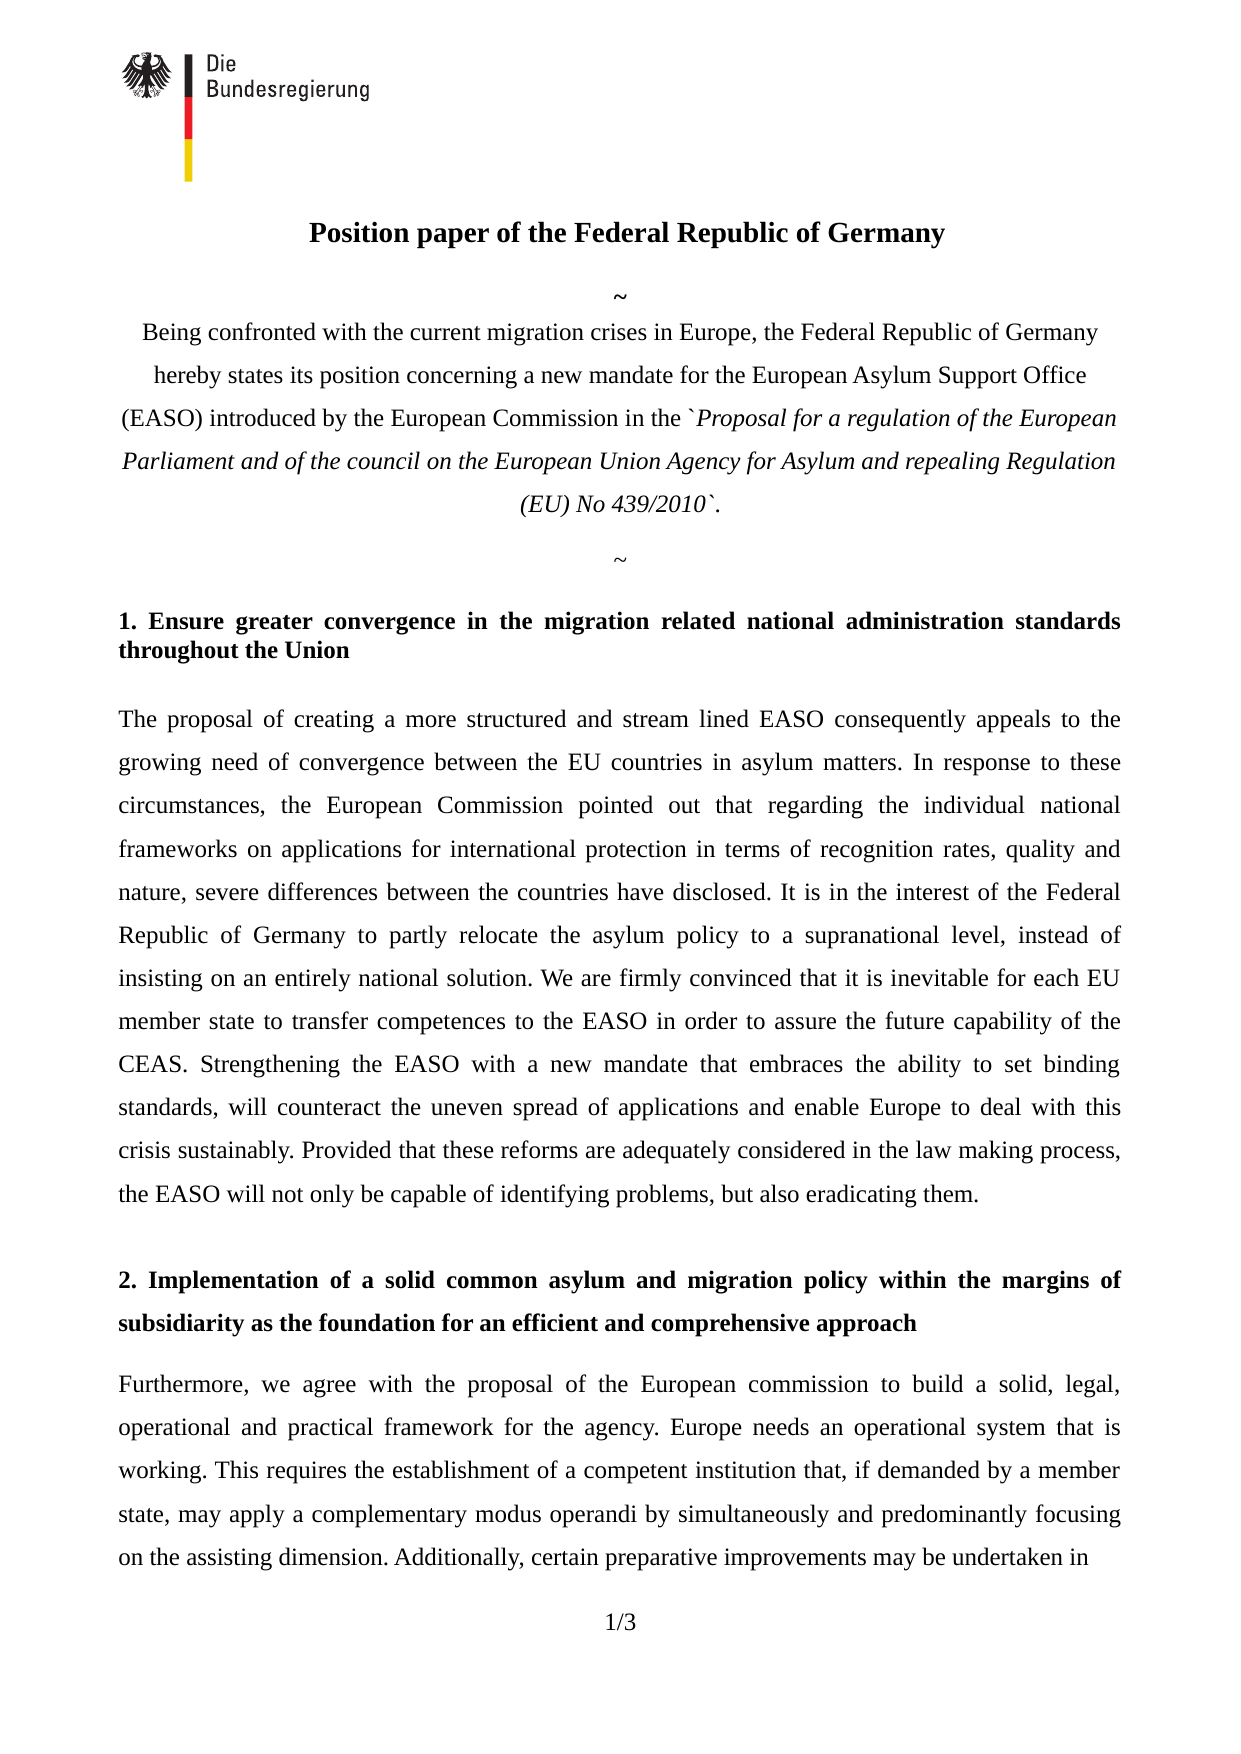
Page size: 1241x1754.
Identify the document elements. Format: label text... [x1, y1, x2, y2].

text Being confronted with the current migration crises in Europe, the Federal Republic of Germany hereby states its position concerning a new mandate for the European Asylum Support Office (EASO) introduced by the European Commission in the `Proposal for a regulation of the European Parliament and of the council on the European Union Agency for Asylum and repealing Regulation (EU) No 439/2010`. [118, 317, 1122, 518]
text ~ [118, 282, 1122, 311]
text 2. Implementation of a solid common asylum and migration policy within the margins of subsidiarity as the foundation for an efficient and comprehensive approach [118, 1265, 1122, 1337]
text ~ [118, 545, 1122, 573]
text Position paper of the Federal Republic of Germany [118, 215, 1122, 249]
text The proposal of creating a more structured and stream lined EASO consequently appeals to the growing need of convergence between the EU countries in asylum matters. In response to these circumstances, the European Commission pointed out that regarding the individual national frameworks on applications for international protection in terms of recognition rates, quality and nature, severe differences between the countries have disclosed. It is in the interest of the Federal Republic of Germany to partly relocate the asylum policy to a supranational level, instead of insisting on an entirely national solution. We are firmly convinced that it is inevitable for each EU member state to transfer competences to the EASO in order to assure the future capability of the CEAS. Strengthening the EASO with a new mandate that embraces the ability to set binding standards, will counteract the uneven spread of applications and enable Europe to deal with this crisis sustainably. Provided that these reforms are adequately considered in the law making process, the EASO will not only be capable of identifying problems, but also eradicating them. [118, 704, 1122, 1207]
text 1. Ensure greater convergence in the migration related national administration standards throughout the Union [118, 606, 1122, 663]
text Furthermore, we agree with the proposal of the European commission to build a solid, legal, operational and practical framework for the agency. Europe needs an operational system that is working. This requires the establishment of a competent institution that, if demanded by a member state, may apply a complementary modus operandi by simultaneously and predominantly focusing on the assisting dimension. Additionally, certain preparative improvements may be undertaken in [118, 1369, 1122, 1571]
